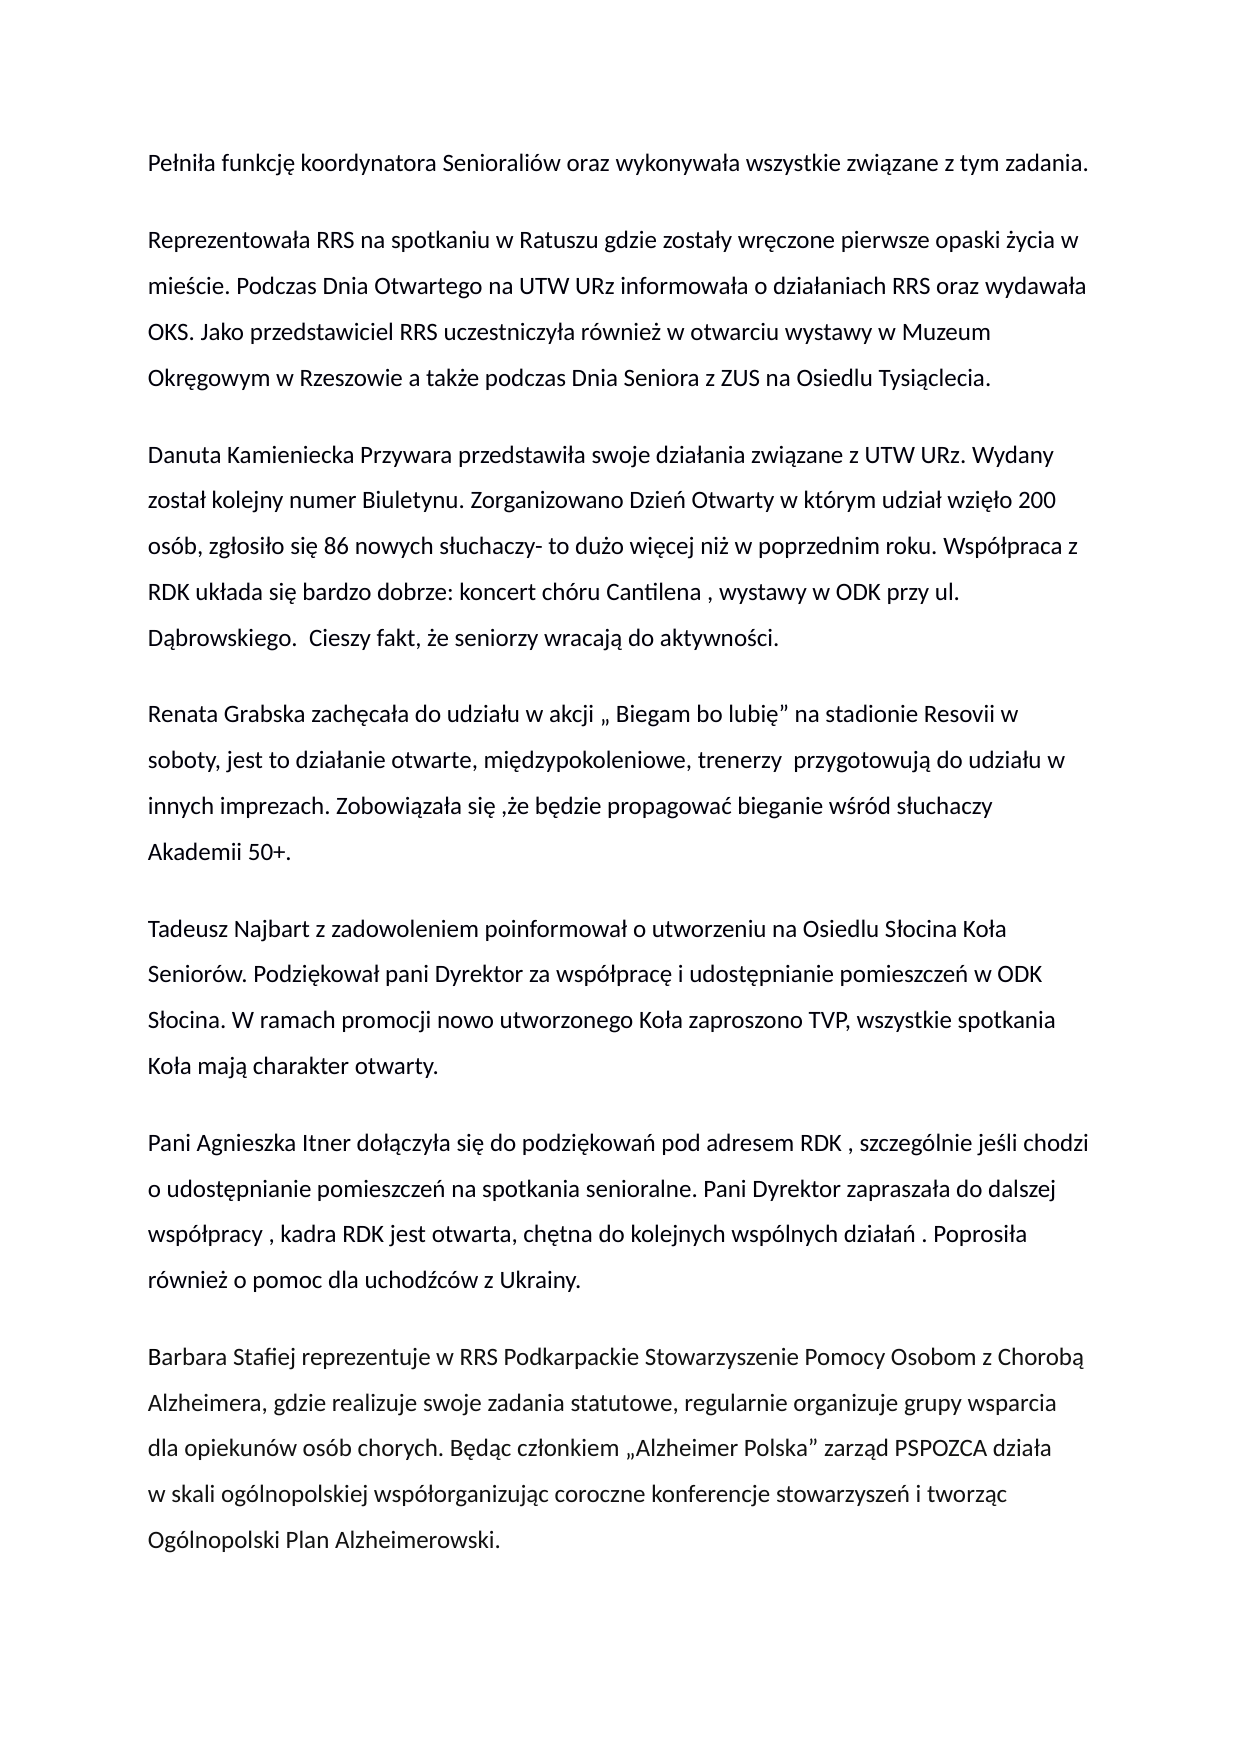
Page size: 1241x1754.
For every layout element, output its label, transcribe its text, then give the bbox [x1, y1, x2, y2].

text Danuta Kamieniecka Przywara przedstawiła swoje działania związane z UTW URz. Wydany został kolejny numer Biuletynu. Zorganizowano Dzień Otwarty w którym udział wzięło 200 osób, zgłosiło się 86 nowych słuchaczy- to dużo więcej niż w poprzednim roku. Współpraca z RDK układa się bardzo dobrze: koncert chóru Cantilena , wystawy w ODK przy ul. Dąbrowskiego. Cieszy fakt, że seniorzy wracają do aktywności. [148, 439, 1093, 652]
text Tadeusz Najbart z zadowoleniem poinformował o utworzeniu na Osiedlu Słocina Koła Seniorów. Podziękował pani Dyrektor za współpracę i udostępnianie pomieszczeń w ODK Słocina. W ramach promocji nowo utworzonego Koła zaproszono TVP, wszystkie spotkania Koła mają charakter otwarty. [148, 913, 1093, 1081]
text Barbara Stafiej reprezentuje w RRS Podkarpackie Stowarzyszenie Pomocy Osobom z Chorobą Alzheimera, gdzie realizuje swoje zadania statutowe, regularnie organizuje grupy wsparcia dla opiekunów osób chorych. Będąc członkiem „Alzheimer Polska” zarząd PSPOZCA działa w skali ogólnopolskiej współorganizując coroczne konferencje stowarzyszeń i tworząc Ogólnopolski Plan Alzheimerowski. [148, 1341, 1093, 1554]
text Renata Grabska zachęcała do udziału w akcji „ Biegam bo lubię” na stadionie Resovii w soboty, jest to działanie otwarte, międzypokoleniowe, trenerzy przygotowują do udziału w innych imprezach. Zobowiązała się ,że będzie propagować bieganie wśród słuchaczy Akademii 50+. [148, 699, 1093, 866]
text Pełniła funkcję koordynatora Senioraliów oraz wykonywała wszystkie związane z tym zadania. [148, 148, 1093, 178]
text Reprezentowała RRS na spotkaniu w Ratuszu gdzie zostały wręczone pierwsze opaski życia w mieście. Podczas Dnia Otwartego na UTW URz informowała o działaniach RRS oraz wydawała OKS. Jako przedstawiciel RRS uczestniczyła również w otwarciu wystawy w Muzeum Okręgowym w Rzeszowie a także podczas Dnia Seniora z ZUS na Osiedlu Tysiąclecia. [148, 224, 1093, 392]
text Pani Agnieszka Itner dołączyła się do podziękowań pod adresem RDK , szczególnie jeśli chodzi o udostępnianie pomieszczeń na spotkania senioralne. Pani Dyrektor zapraszała do dalszej współpracy , kadra RDK jest otwarta, chętna do kolejnych wspólnych działań . Poprosiła również o pomoc dla uchodźców z Ukrainy. [148, 1127, 1093, 1295]
